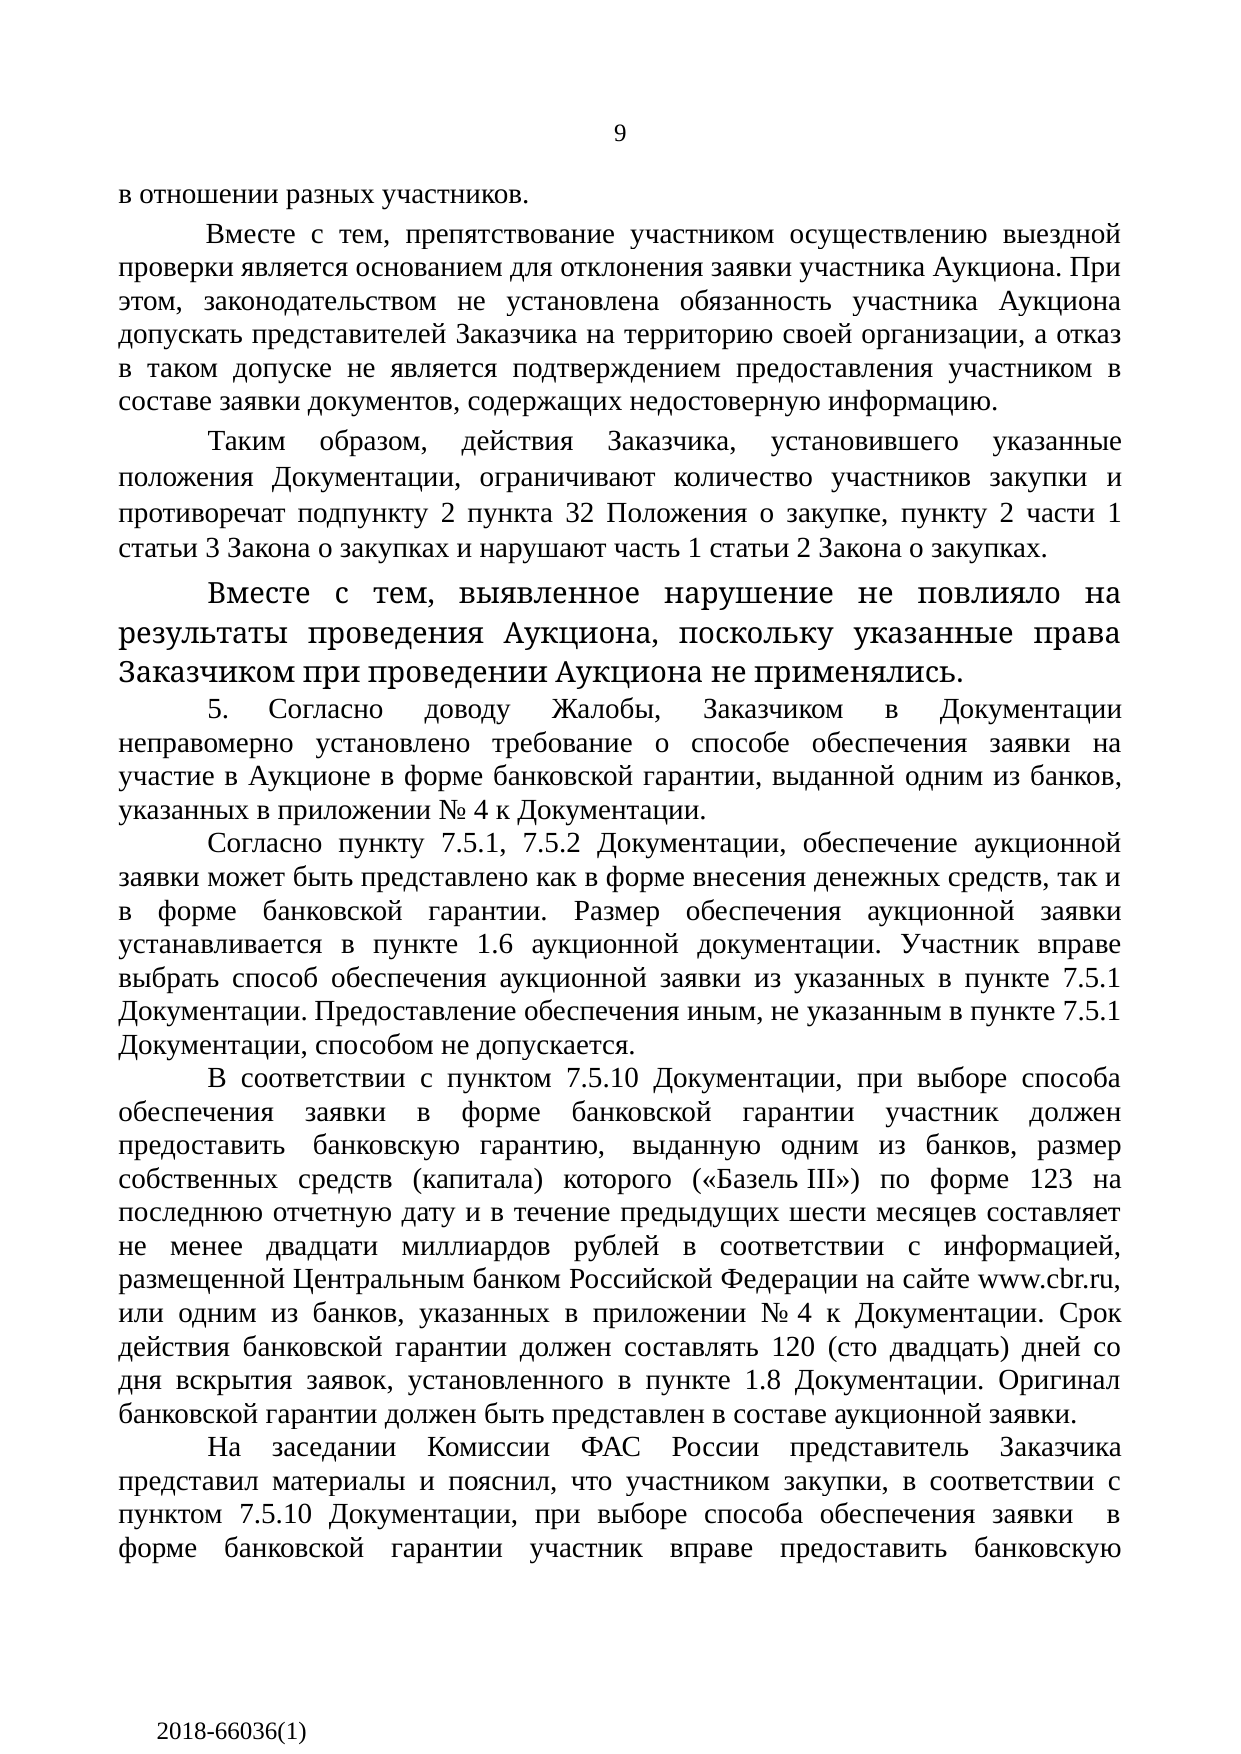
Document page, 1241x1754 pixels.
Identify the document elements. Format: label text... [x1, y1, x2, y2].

text Вместе с тем, выявленное нарушение не повлияло на результаты проведения Аукциона, поскольку указанные права Заказчиком при проведении Аукциона не применялись. [118, 572, 1122, 691]
text Таким образом, действия Заказчика, установившего указанные положения Документации, ограничивают количество участников закупки и противоречат подпункту 2 пункта 32 Положения о закупке, пункту 2 части 1 статьи 3 Закона о закупках и нарушают часть 1 статьи 2 Закона о закупках. [118, 423, 1122, 564]
text В соответствии с пунктом 7.5.10 Документации, при выборе способа обеспечения заявки в форме банковской гарантии участник должен предоставить банковскую гарантию, выданную одним из банков, размер собственных средств (капитала) которого («Базель III») по форме 123 на последнюю отчетную дату и в течение предыдущих шести месяцев составляет не менее двадцати миллиардов рублей в соответствии с информацией, размещенной Центральным банком Российской Федерации на сайте www.cbr.ru, или одним из банков, указанных в приложении № 4 к Документации. Срок действия банковской гарантии должен составлять 120 (сто двадцать) дней со дня вскрытия заявок, установленного в пункте 1.8 Документации. Оригинал банковской гарантии должен быть представлен в составе аукционной заявки. [118, 1060, 1122, 1429]
text На заседании Комиссии ФАС России представитель Заказчика представил материалы и пояснил, что участником закупки, в соответствии с пунктом 7.5.10 Документации, при выборе способа обеспечения заявки в форме банковской гарантии участник вправе предоставить банковскую [118, 1429, 1122, 1563]
text Согласно пункту 7.5.1, 7.5.2 Документации, обеспечение аукционной заявки может быть представлено как в форме внесения денежных средств, так и в форме банковской гарантии. Размер обеспечения аукционной заявки устанавливается в пункте 1.6 аукционной документации. Участник вправе выбрать способ обеспечения аукционной заявки из указанных в пункте 7.5.1 Документации. Предоставление обеспечения иным, не указанным в пункте 7.5.1 Документации, способом не допускается. [118, 826, 1122, 1060]
text в отношении разных участников. [118, 176, 1122, 210]
list Согласно доводу Жалобы, Заказчиком в Документации неправомерно установлено требование о способе обеспечения заявки на участие в Аукционе в форме банковской гарантии, выданной одним из банков, указанных в приложении № 4 к Документации. [118, 691, 1122, 826]
text Вместе с тем, препятствование участником осуществлению выездной проверки является основанием для отклонения заявки участника Аукциона. При этом, законодательством не установлена обязанность участника Аукциона допускать представителей Заказчика на территорию своей организации, а отказ в таком допуске не является подтверждением предоставления участником в составе заявки документов, содержащих недостоверную информацию. [118, 216, 1122, 417]
